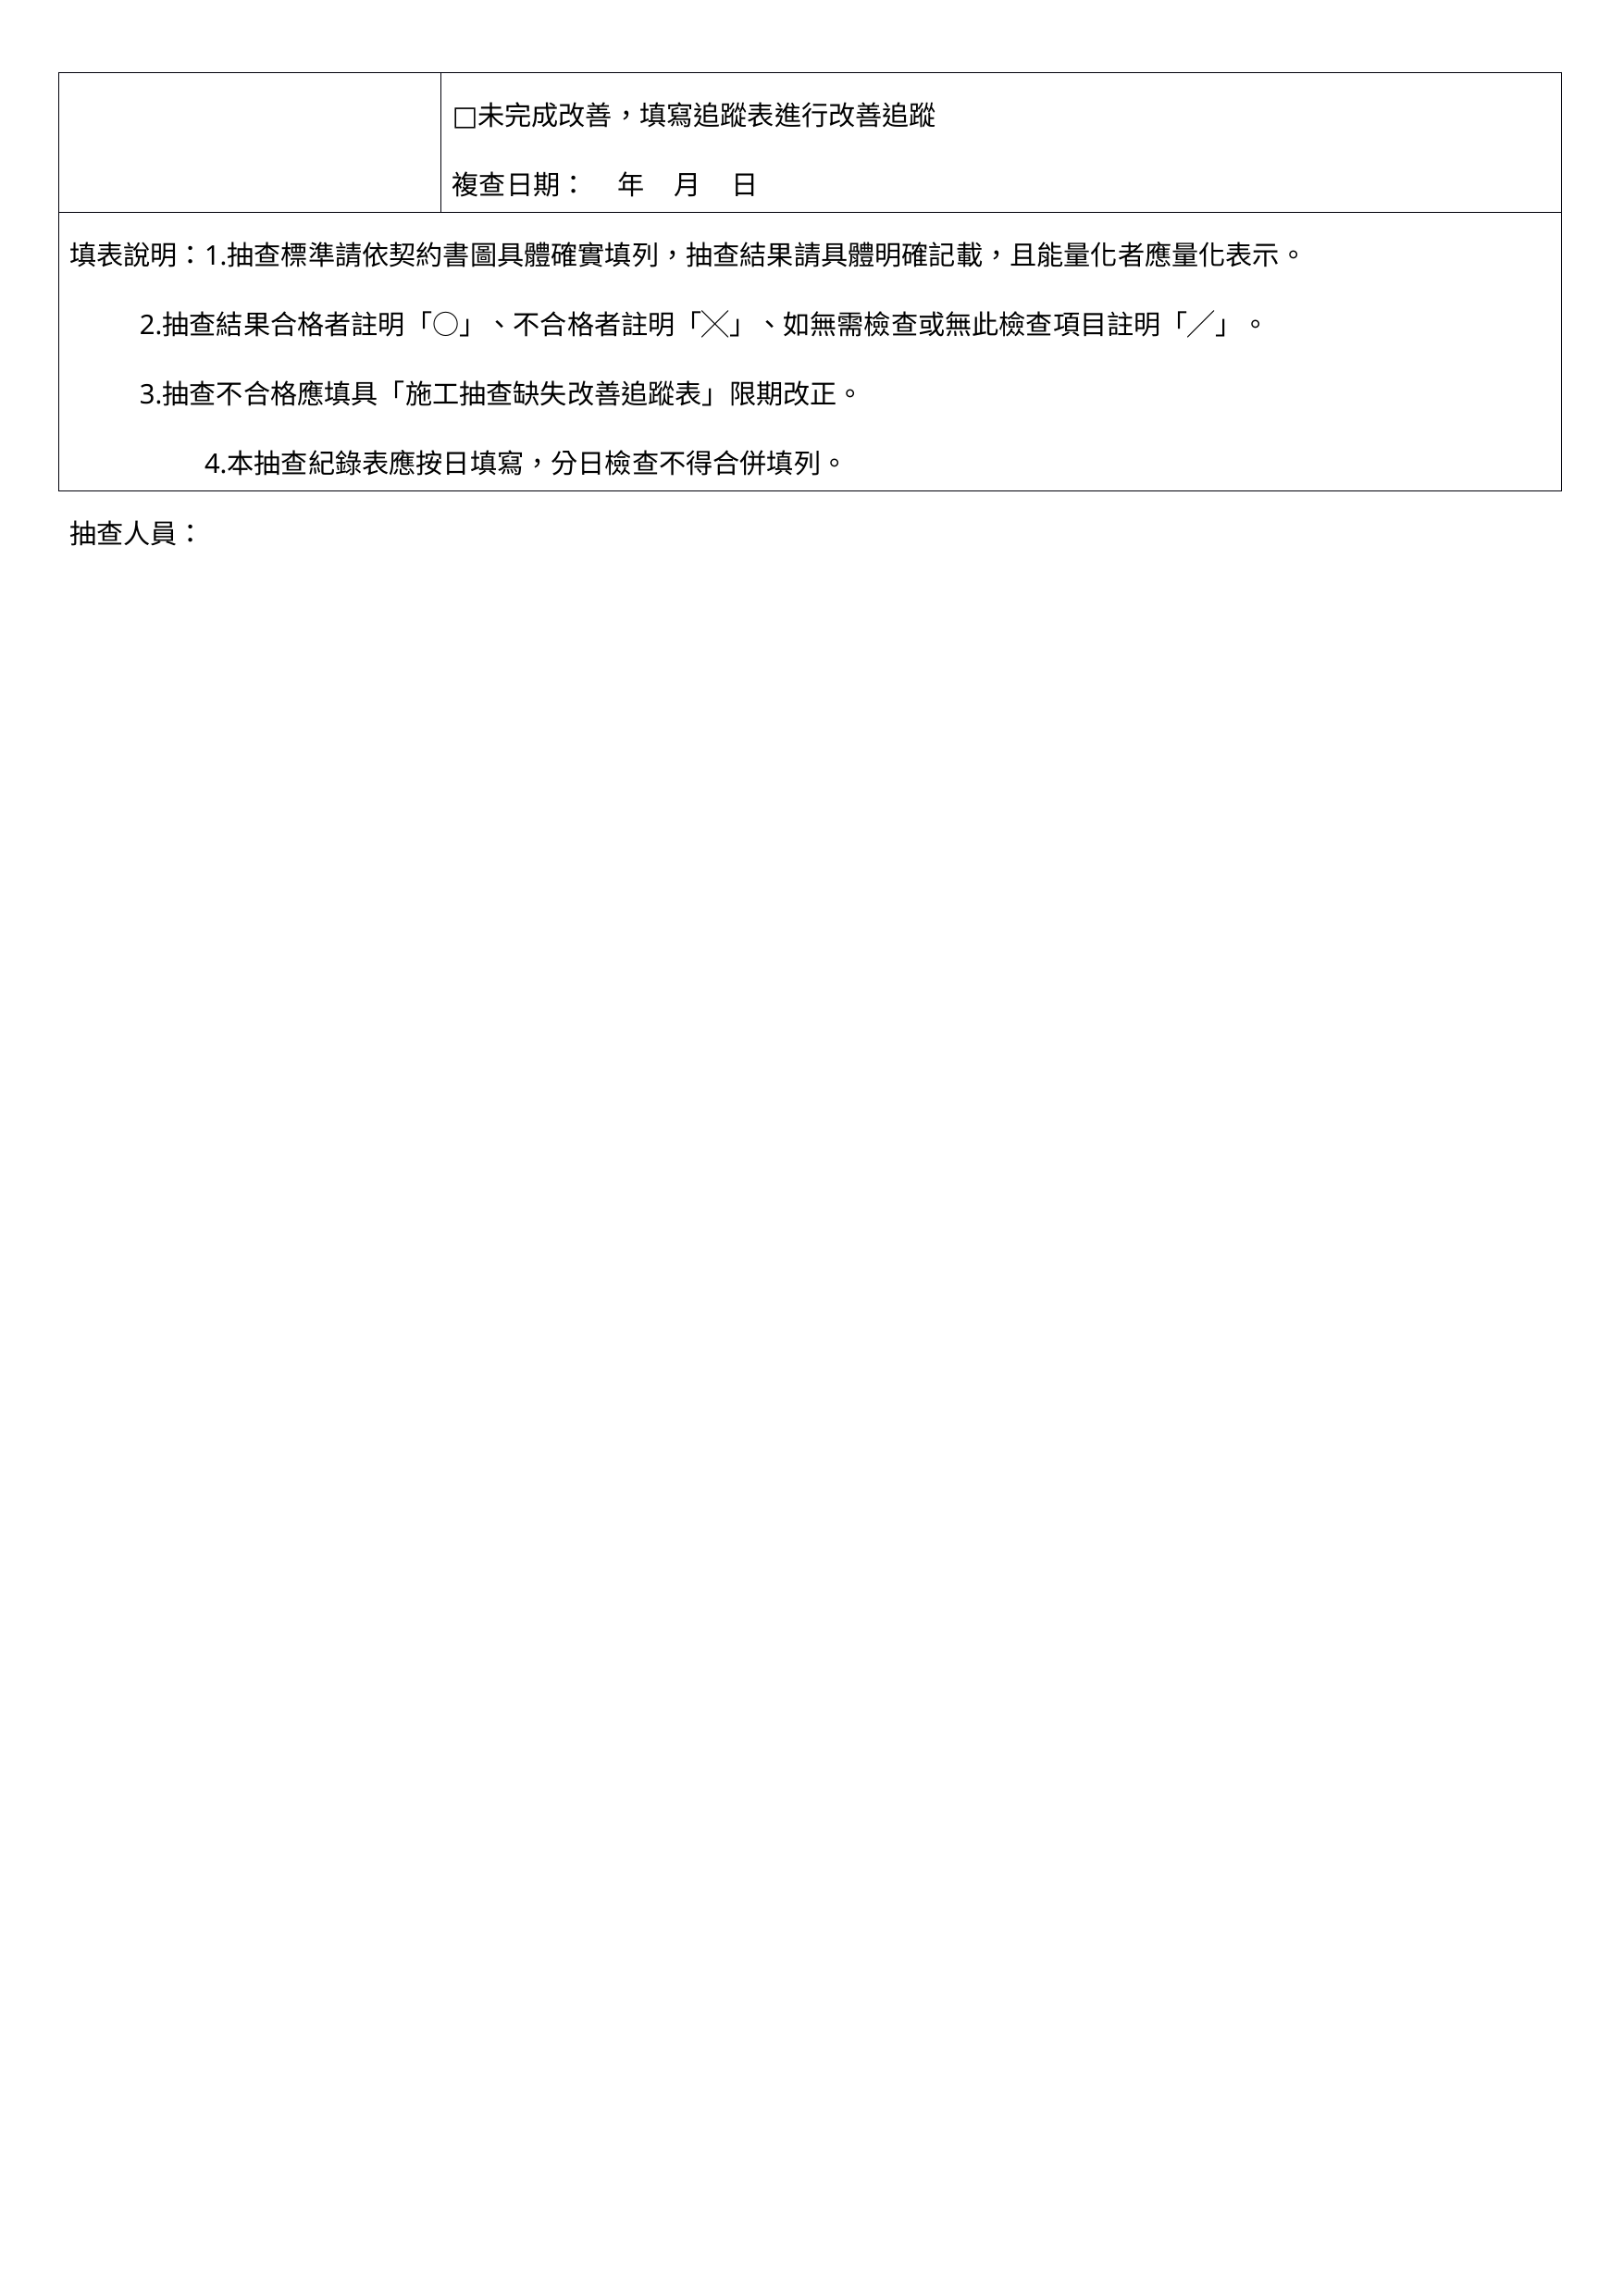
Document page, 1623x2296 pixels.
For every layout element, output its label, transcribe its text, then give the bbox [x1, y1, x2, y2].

table_cell 填表說明：1.抽查標準請依契約書圖具體確實填列，抽查結果請具體明確記載，且能量化者應量化表示。 2.抽查結果合格者註明「○」、不合格者註明「╳」、如無需檢查或無此檢查項目註明「╱」。 3.抽查不合格應填具「施工抽查缺失改善追蹤表」限期改正。 4.本抽查紀錄表應按日填寫，分日檢查不得合併填列。 [59, 213, 1561, 490]
table_cell □未完成改善，填寫追蹤表進行改善追蹤 複查日期： 年 月 日 [441, 73, 1561, 212]
text 抽查人員： [69, 491, 1554, 561]
table_cell [59, 73, 440, 212]
